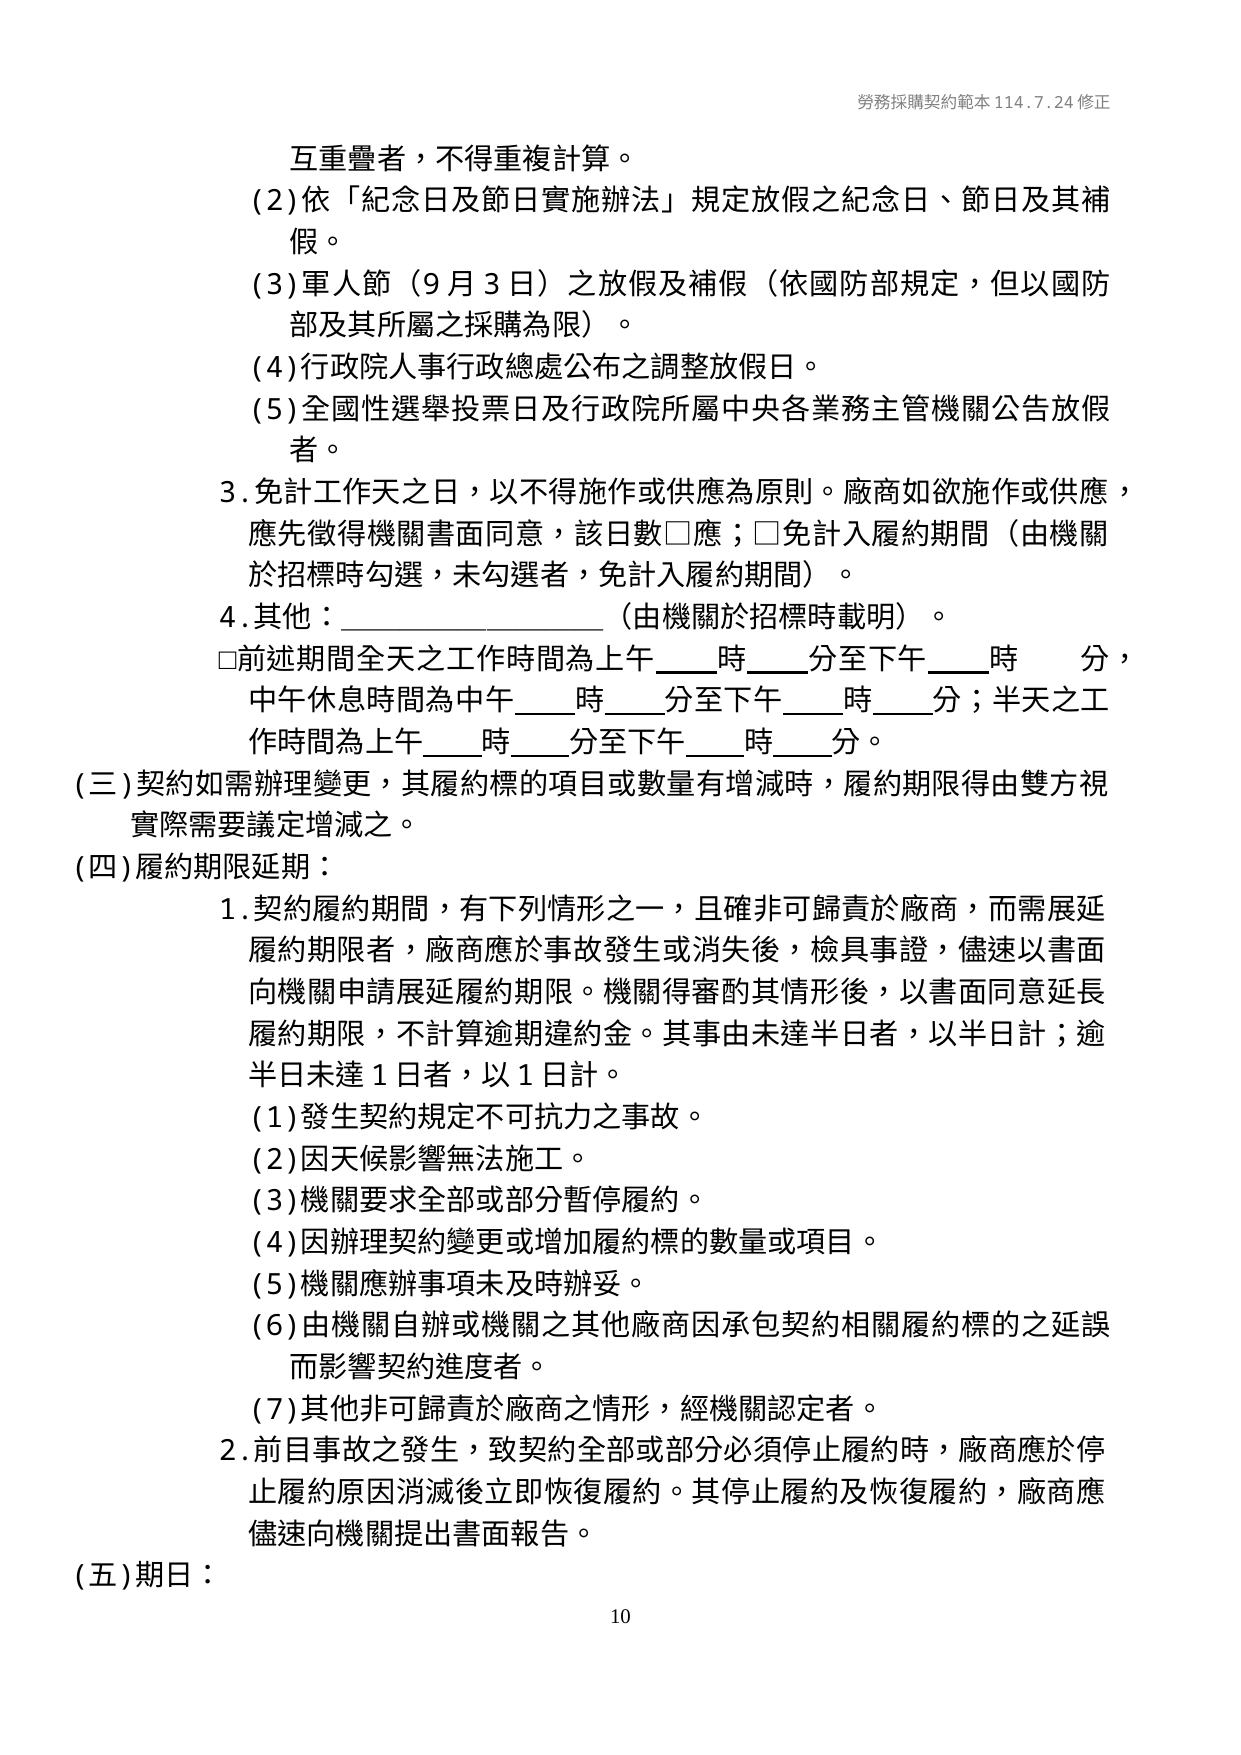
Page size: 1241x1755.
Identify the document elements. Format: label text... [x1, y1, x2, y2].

text (三)契約如需辦理變更，其履約標的項目或數量有增減時，履約期限得由雙方視實際需要議定增減之。 [71, 761, 1110, 844]
text □前述期間全天之工作時間為上午 時 分至下午 時 分，中午休息時間為中午 時 分至下午 時 分；半天之工作時間為上午 時 分至下午 時 分。 [218, 636, 1110, 761]
text 互重疊者，不得重複計算。 [248, 136, 1110, 177]
text (2)因天候影響無法施工。 [248, 1136, 1110, 1177]
text (3)機關要求全部或部分暫停履約。 [248, 1177, 1110, 1219]
text (5)機關應辦事項未及時辦妥。 [248, 1261, 1110, 1302]
text 1.契約履約期間，有下列情形之一，且確非可歸責於廠商，而需展延履約期限者，廠商應於事故發生或消失後，檢具事證，儘速以書面向機關申請展延履約期限。機關得審酌其情形後，以書面同意延長履約期限，不計算逾期違約金。其事由未達半日者，以半日計；逾半日未達1日者，以1日計。 [218, 886, 1108, 1094]
text (2)依「紀念日及節日實施辦法」規定放假之紀念日、節日及其補假。 [248, 177, 1110, 261]
text (5)全國性選舉投票日及行政院所屬中央各業務主管機關公告放假者。 [248, 386, 1110, 469]
text (四)履約期限延期： [71, 844, 1110, 886]
text (6)由機關自辦或機關之其他廠商因承包契約相關履約標的之延誤而影響契約進度者。 [248, 1302, 1110, 1386]
text (五)期日： [71, 1552, 1110, 1594]
text (1)發生契約規定不可抗力之事故。 [248, 1094, 1110, 1136]
text 3.免計工作天之日，以不得施作或供應為原則。廠商如欲施作或供應，應先徵得機關書面同意，該日數□應；□免計入履約期間（由機關於招標時勾選，未勾選者，免計入履約期間）。 [218, 469, 1110, 594]
text 4.其他：＿＿＿＿＿＿＿＿＿（由機關於招標時載明）。 [218, 594, 1110, 636]
text (4)因辦理契約變更或增加履約標的數量或項目。 [248, 1219, 1110, 1261]
text (4)行政院人事行政總處公布之調整放假日。 [248, 344, 1110, 386]
text 2.前目事故之發生，致契約全部或部分必須停止履約時，廠商應於停止履約原因消滅後立即恢復履約。其停止履約及恢復履約，廠商應儘速向機關提出書面報告。 [218, 1427, 1108, 1552]
text (3)軍人節（9月3日）之放假及補假（依國防部規定，但以國防部及其所屬之採購為限）。 [248, 261, 1110, 344]
text (7)其他非可歸責於廠商之情形，經機關認定者。 [248, 1386, 1110, 1427]
